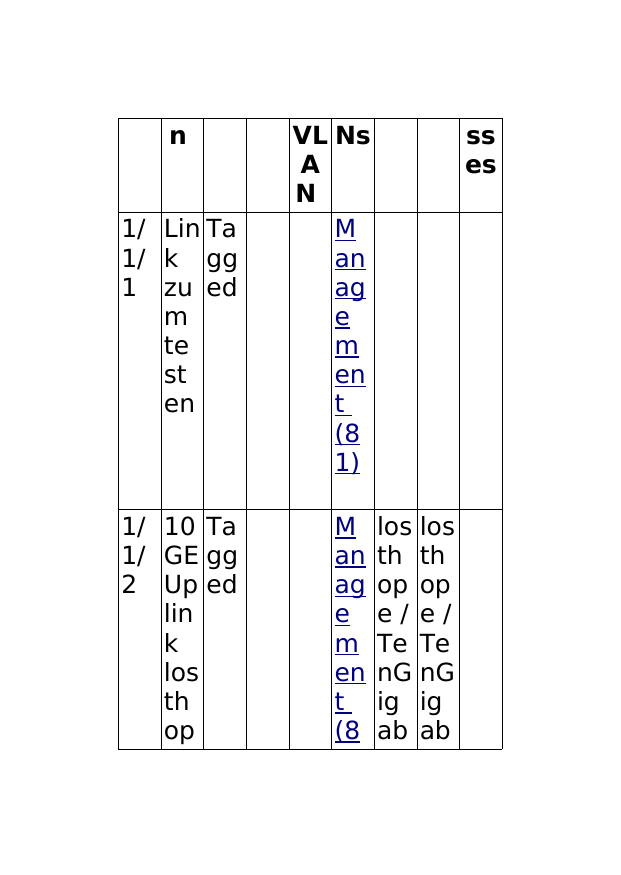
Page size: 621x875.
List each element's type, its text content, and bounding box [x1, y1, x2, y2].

table_header Ns [332, 119, 374, 212]
table_cell [460, 510, 502, 748]
table_cell [290, 213, 331, 509]
table_cell Management (81) [332, 213, 374, 509]
table_cell [247, 510, 289, 748]
table_cell [290, 510, 331, 748]
table_cell 1/1/2 [119, 510, 161, 748]
table_cell Tagged [204, 213, 246, 509]
table_header sses [460, 119, 502, 212]
table_cell 1/1/1 [119, 213, 161, 509]
table_header [119, 119, 161, 212]
table_header [375, 119, 417, 212]
table_header [247, 119, 289, 212]
table_header n [162, 119, 203, 212]
table_cell Management (8 [332, 510, 374, 748]
table_header VLAN [290, 119, 331, 212]
table_cell losthope / TenGigab [375, 510, 417, 748]
table_cell Link zum testen [162, 213, 203, 509]
table_cell [375, 213, 417, 509]
table_cell [247, 213, 289, 509]
table_cell [460, 213, 502, 509]
table_header [418, 119, 459, 212]
table_cell Tagged [204, 510, 246, 748]
table_cell [418, 213, 459, 509]
table_cell losthope / TenGigab [418, 510, 459, 748]
table_header [204, 119, 246, 212]
table_cell 10GE Uplink losthop [162, 510, 203, 748]
